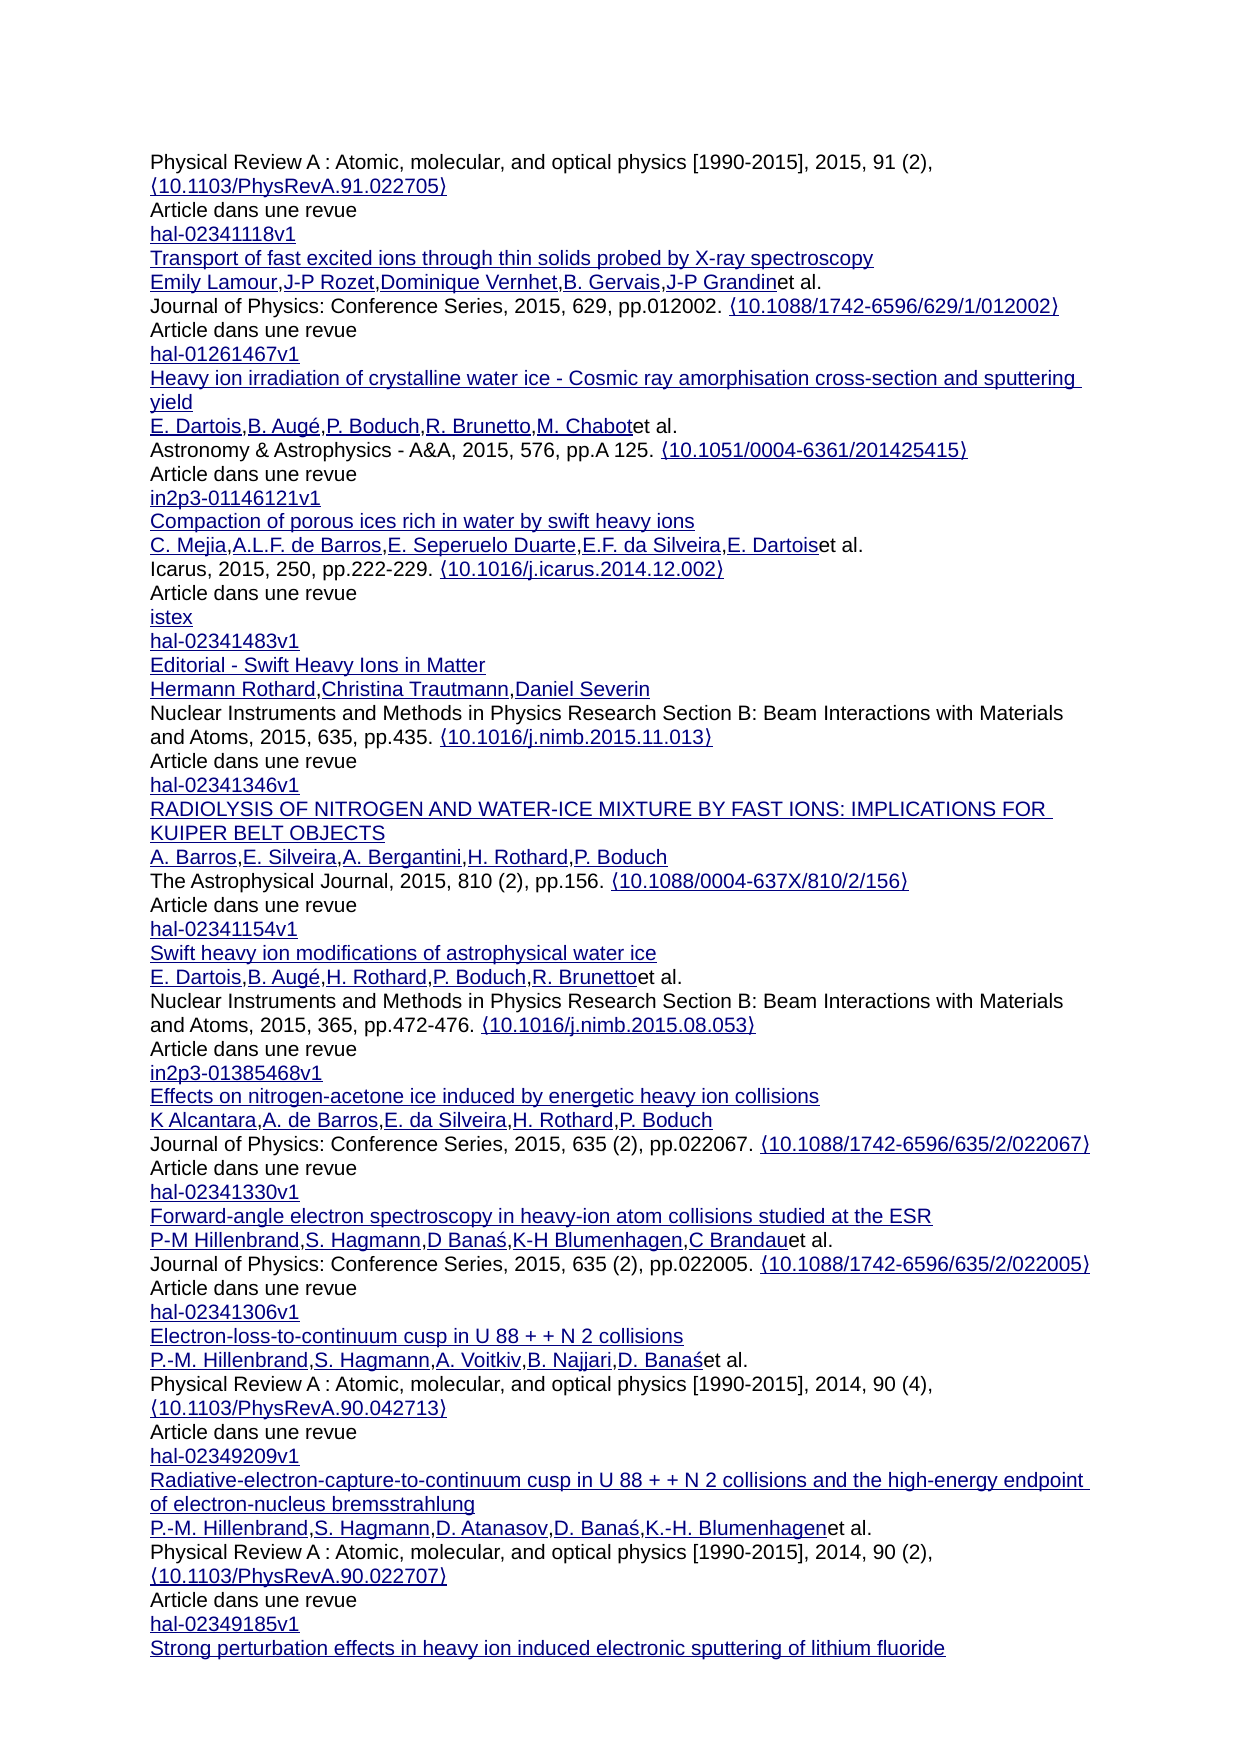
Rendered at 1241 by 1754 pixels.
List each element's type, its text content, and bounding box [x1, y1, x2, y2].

table_cell Electron-loss-to-continuum cusp in U 88 + + N 2 collisions P.-M. Hillenbrand,S. Hagmann,A. Voitkiv,B. Najjari,D. Banaśet al. Physical Review A : Atomic, molecular, and optical physics [1990-2015], 2014, 90 (4), ⟨10.1103/PhysRevA.90.042713⟩ Article dans une revue hal-02349209v1 [150, 1324, 1090, 1468]
table_cell Strong perturbation effects in heavy ion induced electronic sputtering of lithium fluoride [150, 1635, 1090, 1659]
table_cell Compaction of porous ices rich in water by swift heavy ions C. Mejia,A.L.F. de Barros,E. Seperuelo Duarte,E.F. da Silveira,E. Dartoiset al. Icarus, 2015, 250, pp.222-229. ⟨10.1016/j.icarus.2014.12.002⟩ Article dans une revue istex hal-02341483v1 [150, 509, 1090, 653]
table_cell RADIOLYSIS OF NITROGEN AND WATER-ICE MIXTURE BY FAST IONS: IMPLICATIONS FOR KUIPER BELT OBJECTS A. Barros,E. Silveira,A. Bergantini,H. Rothard,P. Boduch The Astrophysical Journal, 2015, 810 (2), pp.156. ⟨10.1088/0004-637X/810/2/156⟩ Article dans une revue hal-02341154v1 [150, 797, 1090, 941]
table_cell Radiative-electron-capture-to-continuum cusp in U 88 + + N 2 collisions and the high-energy endpoint [150, 1468, 1090, 1489]
table_cell of electron-nucleus bremsstrahlung P.-M. Hillenbrand,S. Hagmann,D. Atanasov,D. Banaś,K.-H. Blumenhagenet al. Physical Review A : Atomic, molecular, and optical physics [1990-2015], 2014, 90 (2), ⟨10.1103/PhysRevA.90.022707⟩ Article dans une revue hal-02349185v1 [150, 1490, 1090, 1635]
table_cell Effects on nitrogen-acetone ice induced by energetic heavy ion collisions K Alcantara,A. de Barros,E. da Silveira,H. Rothard,P. Boduch Journal of Physics: Conference Series, 2015, 635 (2), pp.022067. ⟨10.1088/1742-6596/635/2/022067⟩ Article dans une revue hal-02341330v1 [150, 1084, 1090, 1204]
table_cell Editorial - Swift Heavy Ions in Matter Hermann Rothard,Christina Trautmann,Daniel Severin Nuclear Instruments and Methods in Physics Research Section B: Beam Interactions with Materials and Atoms, 2015, 635, pp.435. ⟨10.1016/j.nimb.2015.11.013⟩ Article dans une revue hal-02341346v1 [150, 653, 1090, 797]
table_cell Physical Review A : Atomic, molecular, and optical physics [1990-2015], 2015, 91 (2), ⟨10.1103/PhysRevA.91.022705⟩ Article dans une revue hal-02341118v1 [150, 150, 1090, 246]
table_cell Heavy ion irradiation of crystalline water ice - Cosmic ray amorphisation cross-section and sputtering yield E. Dartois,B. Augé,P. Boduch,R. Brunetto,M. Chabotet al. Astronomy & Astrophysics - A&A, 2015, 576, pp.A 125. ⟨10.1051/0004-6361/201425415⟩ Article dans une revue in2p3-01146121v1 [150, 366, 1090, 509]
table_cell Transport of fast excited ions through thin solids probed by X-ray spectroscopy Emily Lamour,J-P Rozet,Dominique Vernhet,B. Gervais,J-P Grandinet al. Journal of Physics: Conference Series, 2015, 629, pp.012002. ⟨10.1088/1742-6596/629/1/012002⟩ Article dans une revue hal-01261467v1 [150, 246, 1090, 366]
table_cell Forward-angle electron spectroscopy in heavy-ion atom collisions studied at the ESR P-M Hillenbrand,S. Hagmann,D Banaś,K-H Blumenhagen,C Brandauet al. Journal of Physics: Conference Series, 2015, 635 (2), pp.022005. ⟨10.1088/1742-6596/635/2/022005⟩ Article dans une revue hal-02341306v1 [150, 1204, 1090, 1324]
table_cell Swift heavy ion modifications of astrophysical water ice E. Dartois,B. Augé,H. Rothard,P. Boduch,R. Brunettoet al. Nuclear Instruments and Methods in Physics Research Section B: Beam Interactions with Materials and Atoms, 2015, 365, pp.472-476. ⟨10.1016/j.nimb.2015.08.053⟩ Article dans une revue in2p3-01385468v1 [150, 941, 1090, 1084]
